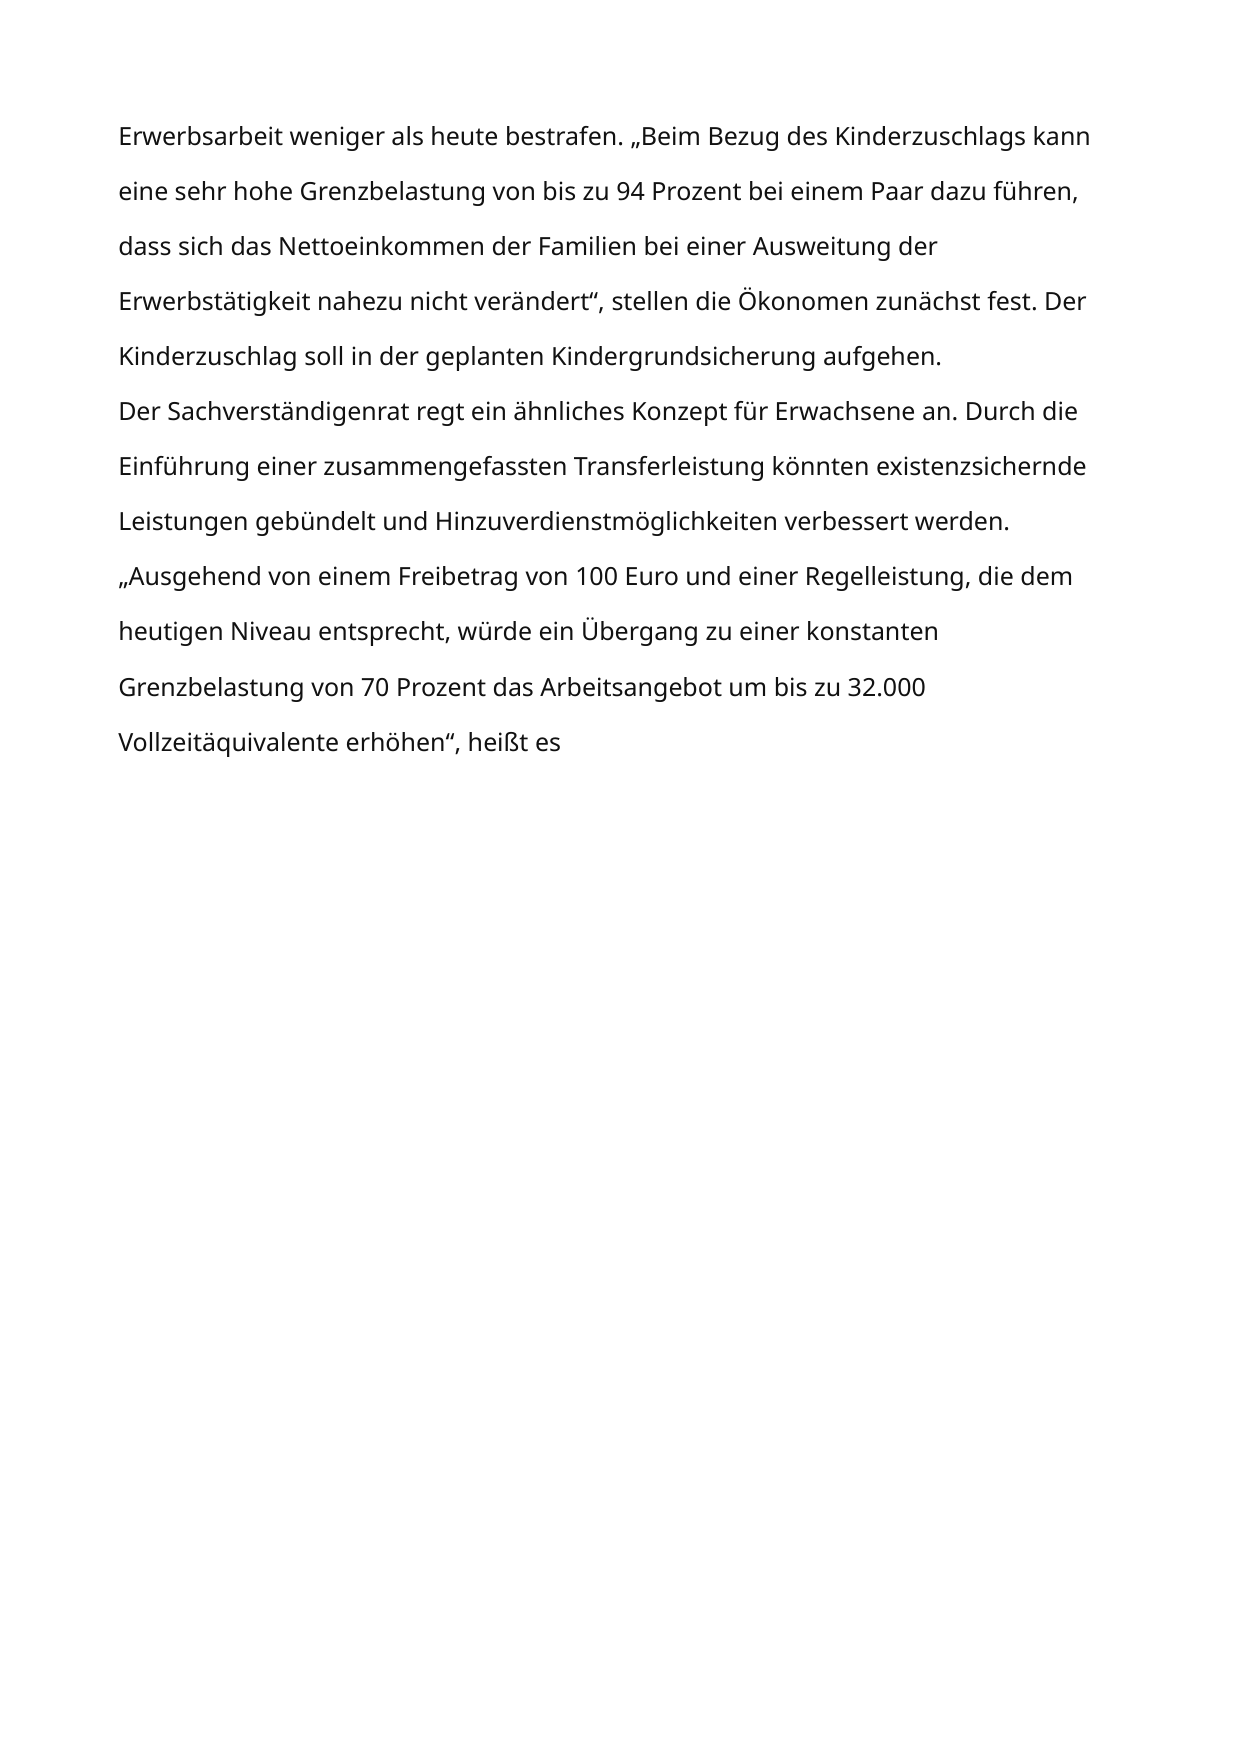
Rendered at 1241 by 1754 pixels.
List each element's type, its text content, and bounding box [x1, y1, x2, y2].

text Der Sachverständigenrat regt ein ähnliches Konzept für Erwachsene an. Durch die Einführung einer zusammengefassten Transferleistung könnten existenzsichernde Leistungen gebündelt und Hinzuverdienstmöglichkeiten verbessert werden. „Ausgehend von einem Freibetrag von 100 Euro und einer Regelleistung, die dem heutigen Niveau entsprecht, würde ein Übergang zu einer konstanten Grenzbelastung von 70 Prozent das Arbeitsangebot um bis zu 32.000 Vollzeitäquivalente erhöhen“, heißt es [118, 394, 1122, 758]
text Erwerbsarbeit weniger als heute bestrafen. „Beim Bezug des Kinderzuschlags kann eine sehr hohe Grenzbelastung von bis zu 94 Prozent bei einem Paar dazu führen, dass sich das Nettoeinkommen der Familien bei einer Ausweitung der Erwerbstätigkeit nahezu nicht verändert“, stellen die Ökonomen zunächst fest. Der Kinderzuschlag soll in der geplanten Kindergrundsicherung aufgehen. [118, 118, 1122, 373]
